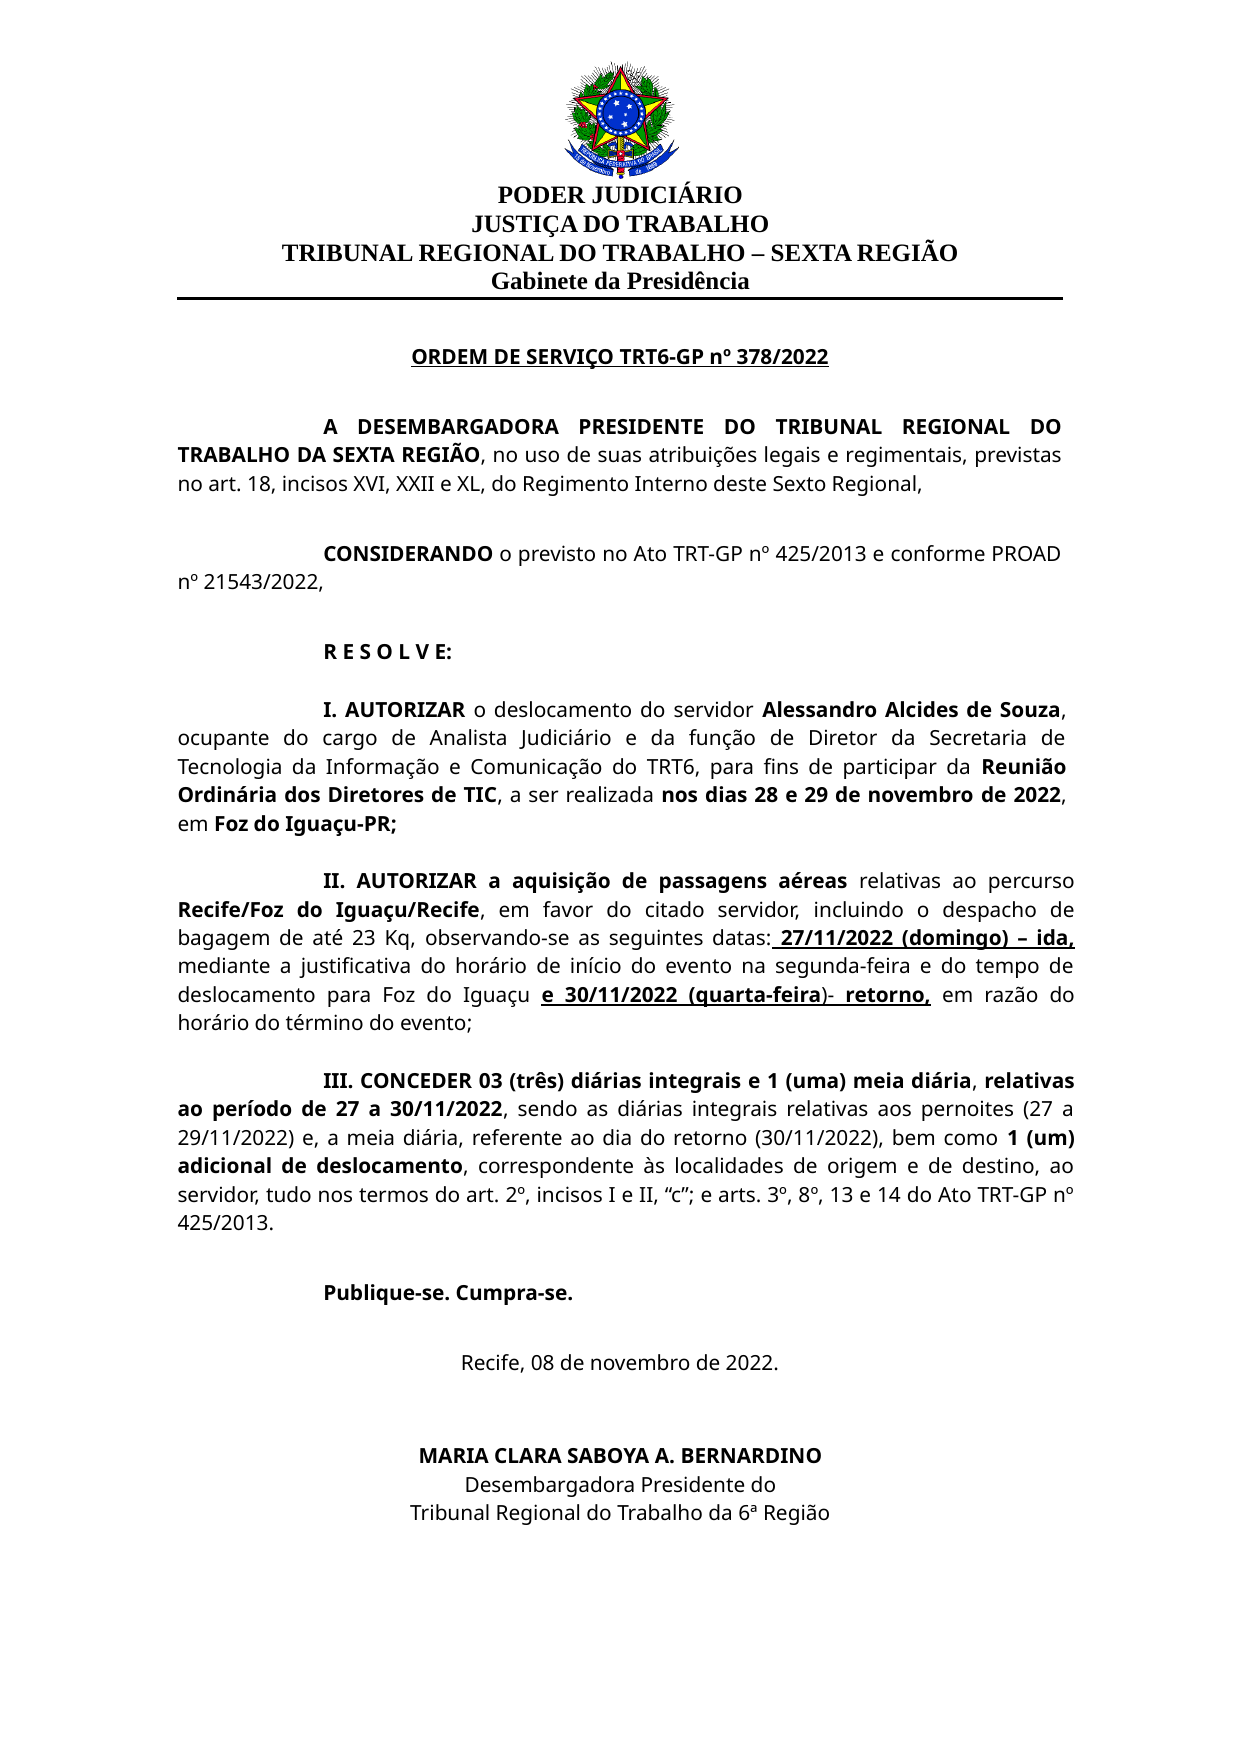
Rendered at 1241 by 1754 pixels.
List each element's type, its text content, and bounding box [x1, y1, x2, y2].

text PODER JUDICIÁRIO [177, 180, 1063, 209]
text Recife, 08 de novembro de 2022. [177, 1348, 1062, 1377]
text A DESEMBARGADORA PRESIDENTE DO TRIBUNAL REGIONAL DO TRABALHO DA SEXTA REGIÃO, no uso de suas atribuições legais e regimentais, previstas no art. 18, incisos XVI, XXII e XL, do Regimento Interno deste Sexto Regional, [177, 412, 1062, 497]
text ORDEM DE SERVIÇO TRT6-GP nº 378/2022 [177, 342, 1062, 370]
text I. AUTORIZAR o deslocamento do servidor Alessandro Alcides de Souza, ocupante do cargo de Analista Judiciário e da função de Diretor da Secretaria de Tecnologia da Informação e Comunicação do TRT6, para fins de participar da Reunião Ordinária dos Diretores de TIC, a ser realizada nos dias 28 e 29 de novembro de 2022, em Foz do Iguaçu-PR; [177, 695, 1067, 837]
picture [558, 59, 682, 181]
text Publique-se. Cumpra-se. [177, 1278, 1062, 1307]
text TRIBUNAL REGIONAL DO TRABALHO – SEXTA REGIÃO [177, 238, 1063, 266]
text II. AUTORIZAR a aquisição de passagens aéreas relativas ao percurso Recife/Foz do Iguaçu/Recife, em favor do citado servidor, incluindo o despacho de bagagem de até 23 Kq, observando-se as seguintes datas: 27/11/2022 (domingo) – ida, mediante a justificativa do horário de início do evento na segunda-feira e do tempo de deslocamento para Foz do Iguaçu e 30/11/2022 (quarta-feira)- retorno, em razão do horário do término do evento; [177, 866, 1075, 1037]
text CONSIDERANDO o previsto no Ato TRT-GP nº 425/2013 e conforme PROAD nº 21543/2022, [177, 539, 1062, 596]
text R E S O L V E: [177, 637, 1062, 666]
text MARIA CLARA SABOYA A. BERNARDINO Desembargadora Presidente do Tribunal Regional do Trabalho da 6ª Região [177, 1441, 1063, 1527]
text Gabinete da Presidência [177, 266, 1063, 297]
text III. CONCEDER 03 (três) diárias integrais e 1 (uma) meia diária, relativas ao período de 27 a 30/11/2022, sendo as diárias integrais relativas aos pernoites (27 a 29/11/2022) e, a meia diária, referente ao dia do retorno (30/11/2022), bem como 1 (um) adicional de deslocamento, correspondente às localidades de origem e de destino, ao servidor, tudo nos termos do art. 2º, incisos I e II, “c”; e arts. 3º, 8º, 13 e 14 do Ato TRT-GP nº 425/2013. [177, 1066, 1075, 1237]
text JUSTIÇA DO TRABALHO [177, 209, 1063, 238]
